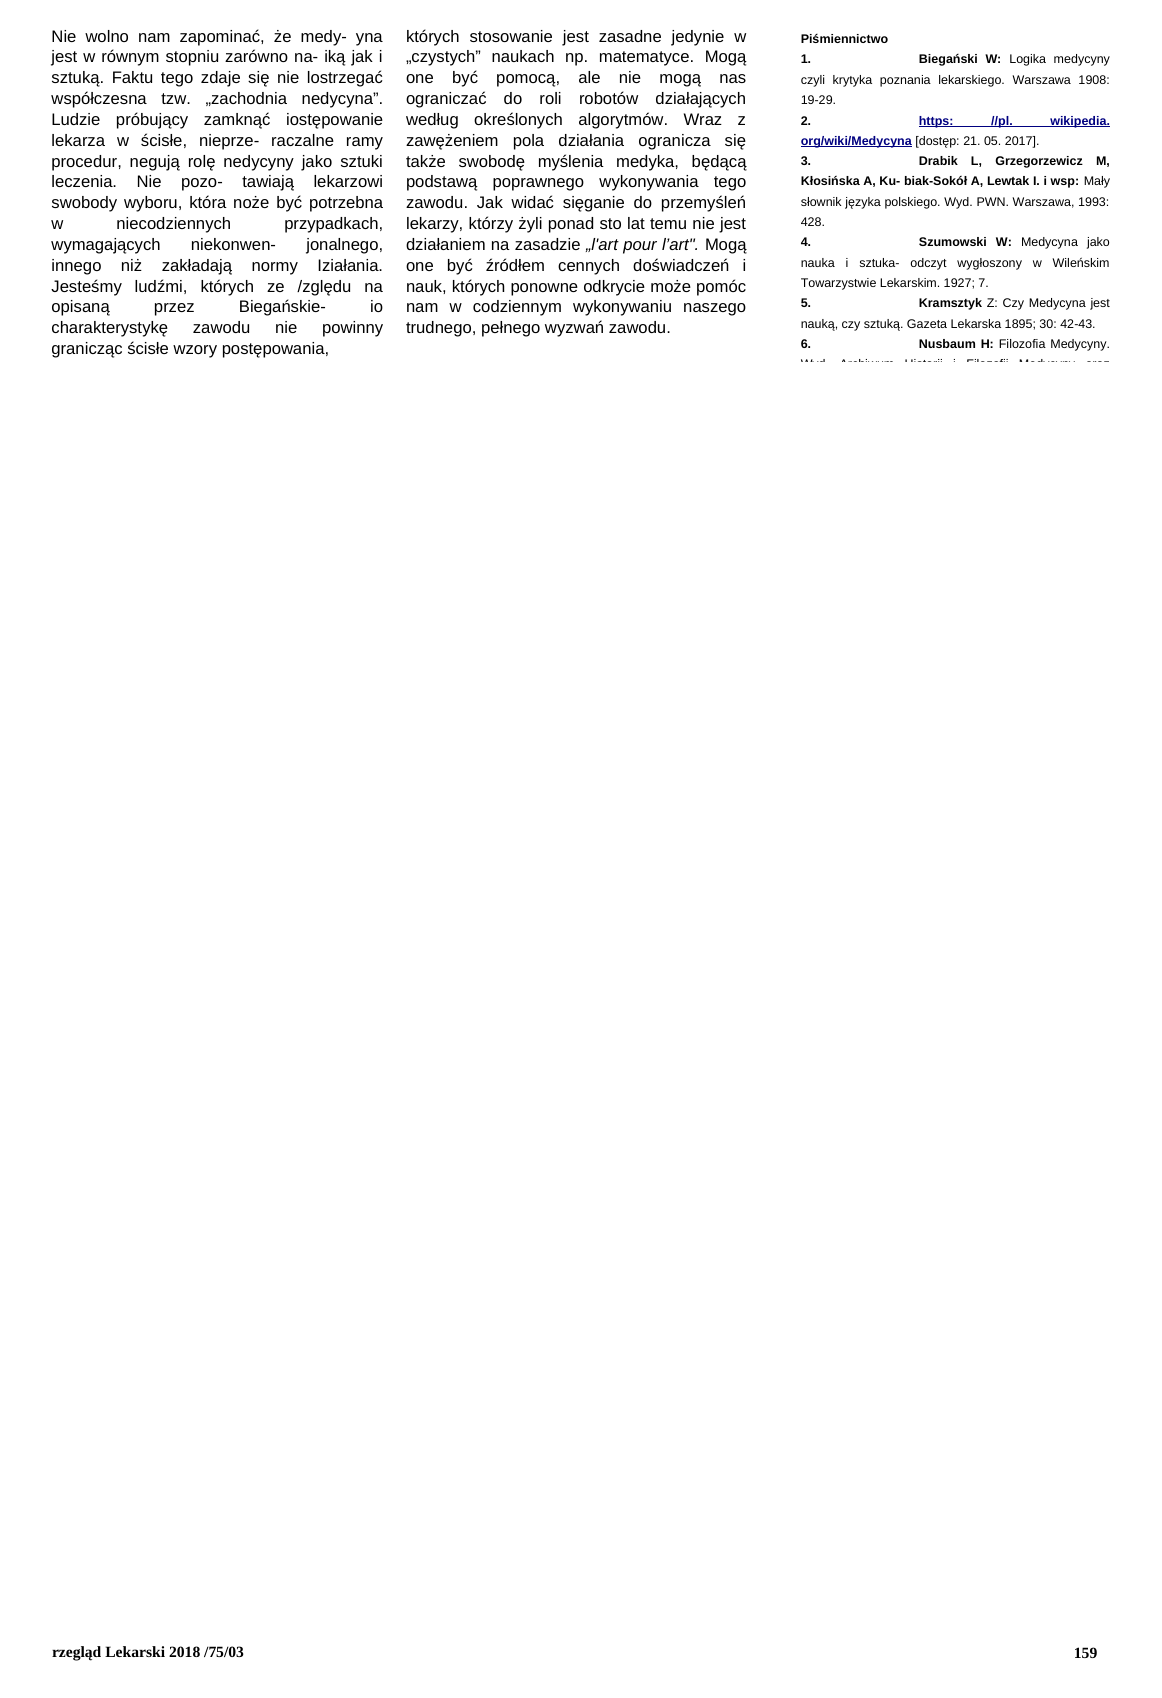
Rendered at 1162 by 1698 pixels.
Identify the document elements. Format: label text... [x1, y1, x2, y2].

list Drabik L, Grzegorzewicz M, Kłosińska A, Ku- biak-Sokół A, Lewtak I. i wsp: Mały słownik ję­zyka polskiego. Wyd. PWN. Warszawa, 1993: 428. [801, 154, 1110, 229]
text Nie wolno nam zapominać, że medy- yna jest w równym stopniu zarówno na- iką jak i sztuką. Faktu tego zdaje się nie lostrzegać współczesna tzw. „zachodnia nedycyna”. Ludzie próbujący zamknąć iostępowanie lekarza w ścisłe, nieprze- raczalne ramy procedur, negują rolę nedycyny jako sztuki leczenia. Nie pozo- tawiają lekarzowi swobody wyboru, która noże być potrzebna w niecodziennych przypadkach, wymagających niekonwen- jonalnego, innego niż zakładają normy Iziałania. Jesteśmy ludźmi, których ze /zględu na opisaną przez Biegańskie- io charakterystykę zawodu nie powinny granicząc ścisłe wzory postępowania, [51, 26, 383, 358]
subtitle Piśmiennictwo [769, 32, 1110, 46]
list https: //pl. wikipedia. org/wiki/Medycyna [dostęp: 21. 05. 2017]. [801, 113, 1110, 148]
list Szumowski W: Medycyna jako nauka i sztuka- od­czyt wygłoszony w Wileńskim Towarzystwie Lekar­skim. 1927; 7. [801, 235, 1110, 290]
list Nusbaum H: Filozofia Medycyny. Wyd. Archiwum Historii i Filozofii Medycyny oraz Historii Nauk Przyrodniczych. Poznań 1926: 146-182. [801, 337, 1110, 361]
list Biegański W: Logika medycyny czyli krytyka po­znania lekarskiego. Warszawa 1908: 19-29. [801, 52, 1110, 107]
text rzegląd Lekarski 2018 /75/03 [52, 1643, 274, 1661]
text 159 [1074, 1643, 1103, 1661]
text których stosowanie jest zasadne jedynie w „czystych” naukach np. matematyce. Mogą one być pomocą, ale nie mogą nas ograniczać do roli robotów działających według określonych algorytmów. Wraz z zawężeniem pola działania ogranicza się także swobodę myślenia medyka, bę­dącą podstawą poprawnego wykonywa­nia tego zawodu. Jak widać sięganie do przemyśleń lekarzy, którzy żyli ponad sto lat temu nie jest działaniem na zasadzie „l'art pour l’art". Mogą one być źródłem cennych doświadczeń i nauk, których po­nowne odkrycie może pomóc nam w co­dziennym wykonywaniu naszego trudne­go, pełnego wyzwań zawodu. [406, 26, 746, 337]
list Kramsztyk Z: Czy Medycyna jest nauką, czy sztu­ką. Gazeta Lekarska 1895; 30: 42-43. [801, 296, 1110, 331]
